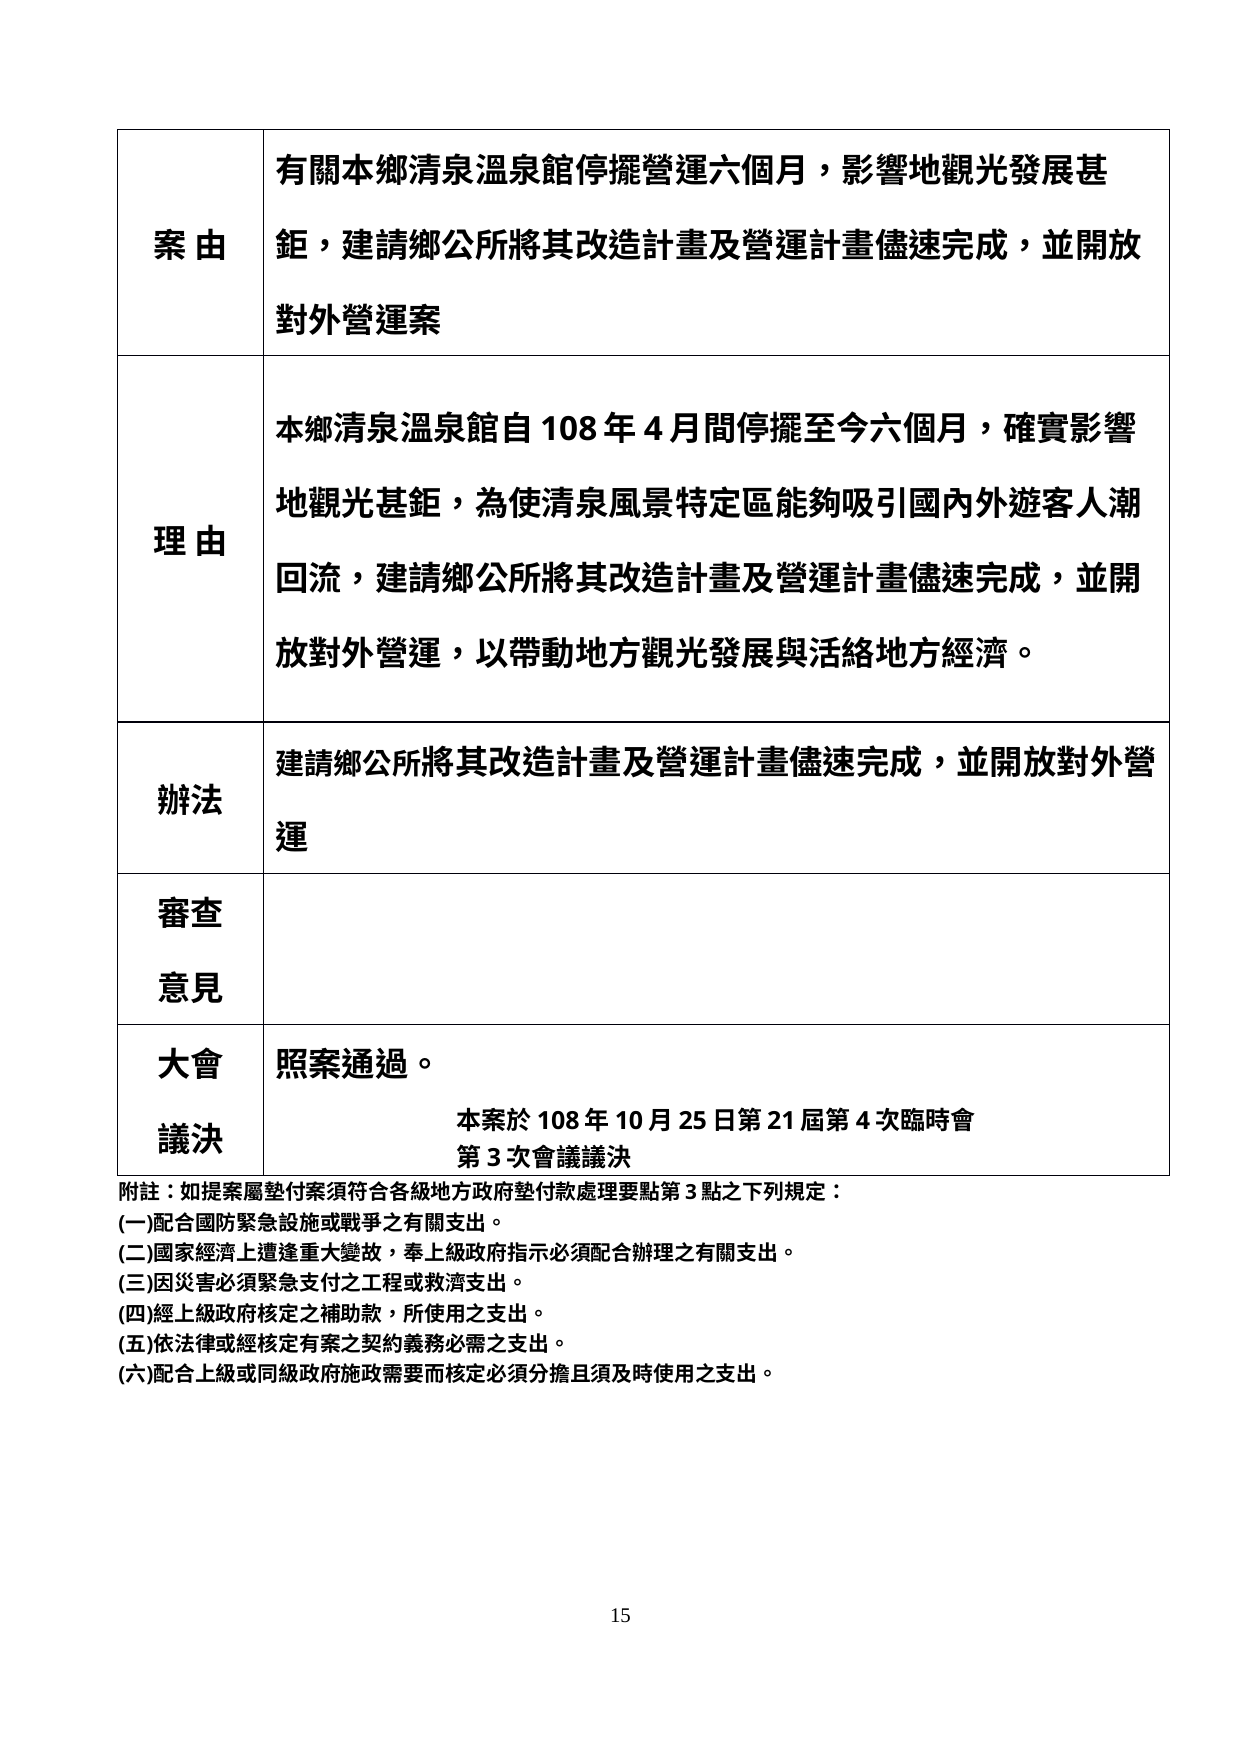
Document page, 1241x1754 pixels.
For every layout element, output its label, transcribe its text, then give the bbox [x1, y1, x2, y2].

table_cell 辦法 [118, 723, 263, 872]
table_cell 本鄉清泉溫泉館自108年4月間停擺至今六個月，確實影響地觀光甚鉅，為使清泉風景特定區能夠吸引國內外遊客人潮回流，建請鄉公所將其改造計畫及營運計畫儘速完成，並開放對外營運，以帶動地方觀光發展與活絡地方經濟。 [264, 356, 1169, 721]
text (六)配合上級或同級政府施政需要而核定必須分擔且須及時使用之支出。 [118, 1357, 1122, 1388]
table_cell 照案通過。 本案於108年10月25日第21屆第4次臨時會 第3次會議議決 [264, 1025, 1169, 1174]
text (五)依法律或經核定有案之契約義務必需之支出。 [118, 1327, 1122, 1357]
text (一)配合國防緊急設施或戰爭之有關支出。 [118, 1206, 1122, 1236]
table_cell 有關本鄉清泉溫泉館停擺營運六個月，影響地觀光發展甚鉅，建請鄉公所將其改造計畫及營運計畫儘速完成，並開放對外營運案 [264, 130, 1169, 355]
text (三)因災害必須緊急支付之工程或救濟支出。 [118, 1267, 1122, 1297]
text (四)經上級政府核定之補助款，所使用之支出。 [118, 1297, 1122, 1327]
text 附註：如提案屬墊付案須符合各級地方政府墊付款處理要點第3點之下列規定： [118, 1176, 1122, 1206]
text (二)國家經濟上遭逢重大變故，奉上級政府指示必須配合辦理之有關支出。 [118, 1236, 1122, 1267]
table_cell 審查 意見 [118, 874, 263, 1023]
table_cell 案 由 [118, 130, 263, 355]
table_cell 理 由 [118, 356, 263, 721]
table_cell 大會 議決 [118, 1025, 263, 1174]
table_cell [264, 874, 1169, 1023]
table_cell 建請鄉公所將其改造計畫及營運計畫儘速完成，並開放對外營運 [264, 723, 1169, 872]
